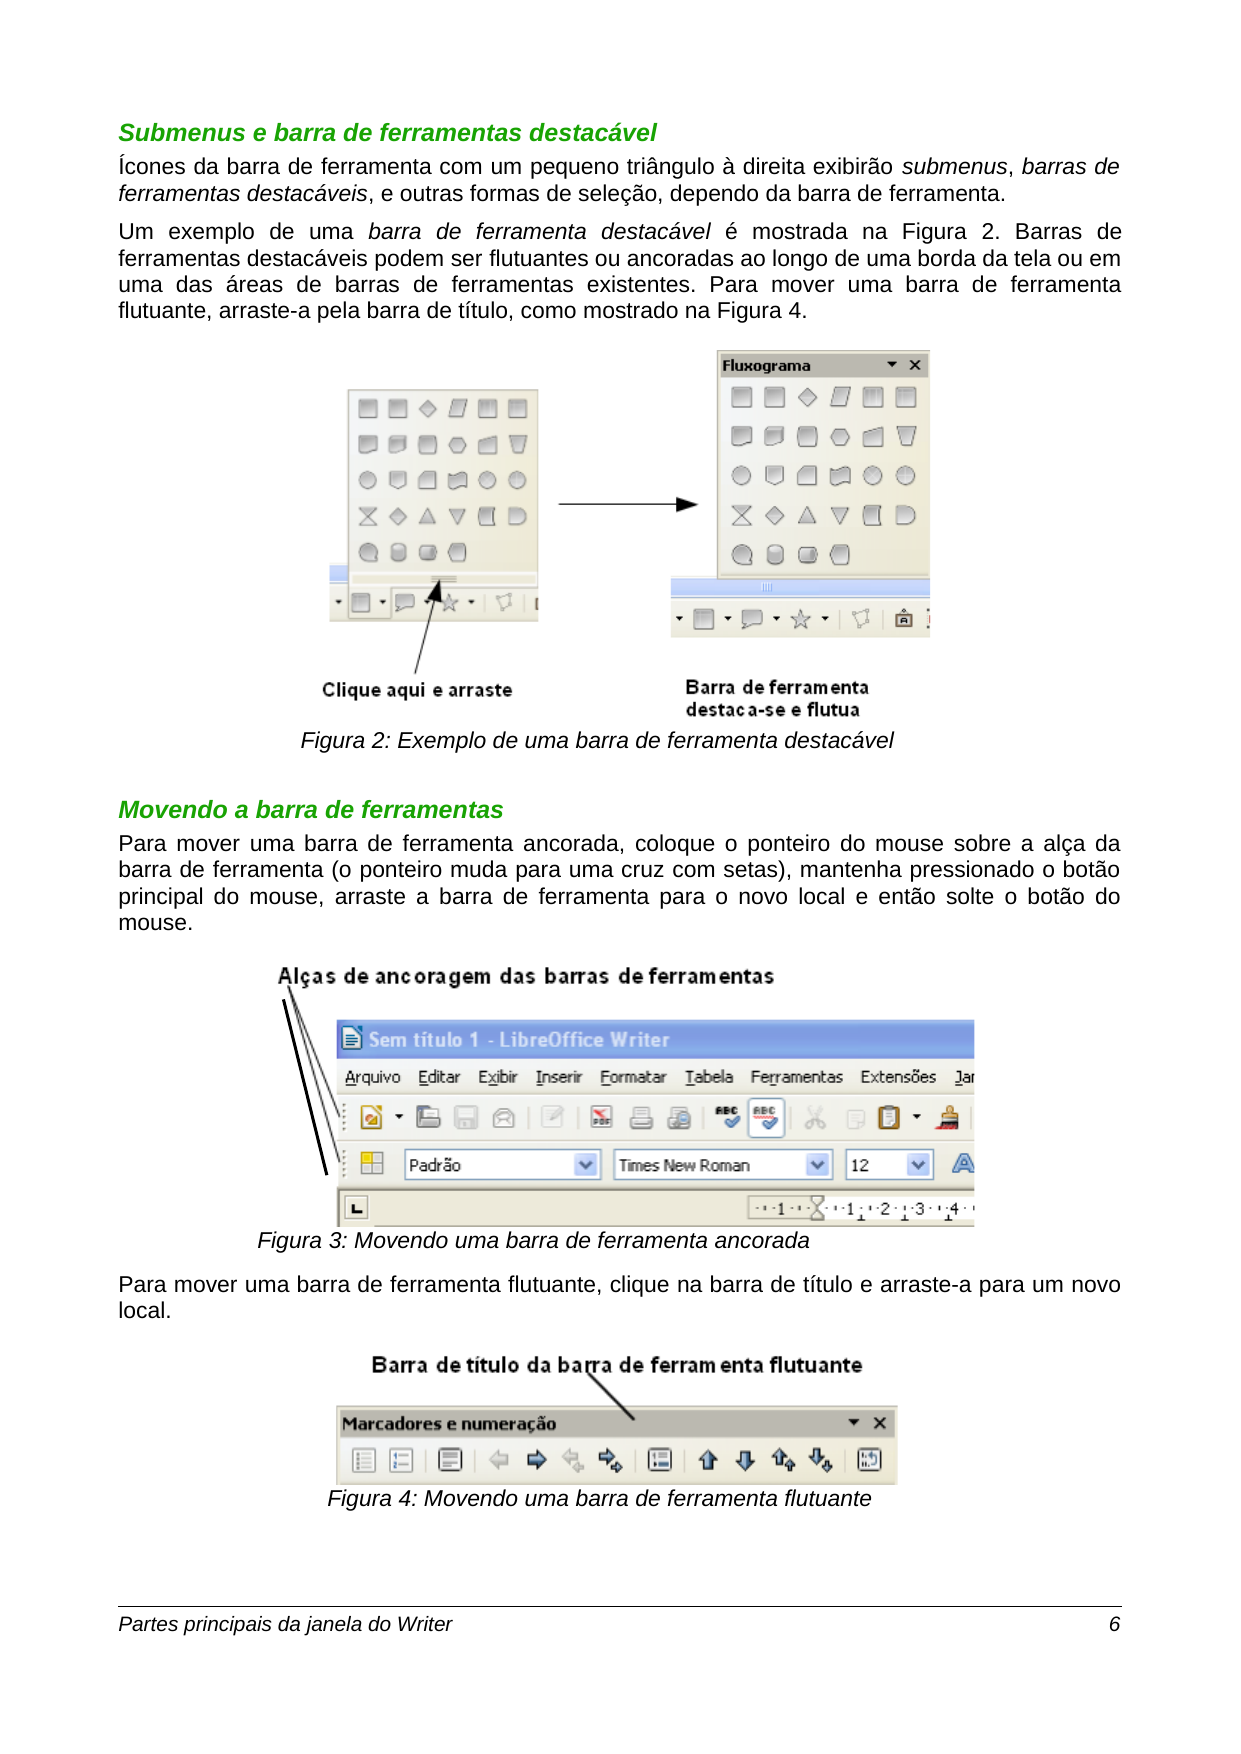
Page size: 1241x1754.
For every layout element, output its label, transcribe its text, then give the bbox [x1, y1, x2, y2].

text Para mover uma barra de ferramenta ancorada, coloque o ponteiro do mouse sobre a alça da barra de ferramenta (o ponteiro muda para uma cruz com setas), mantenha pressionado o botão principal do mouse, arraste a barra de ferramenta para o novo local e então solte o botão do mouse. [118, 830, 1122, 935]
subtitle Submenus e barra de ferramentas destacável [118, 118, 1122, 147]
picture [265, 957, 975, 1227]
text Para mover uma barra de ferramenta flutuante, clique na barra de título e arraste-a para um novo local. [118, 1271, 1122, 1323]
picture [336, 1343, 898, 1485]
text Ícones da barra de ferramenta com um pequeno triângulo à direita exibirão submenus, barras de ferramentas destacáveis, e outras formas de seleção, dependo da barra de ferramenta. [118, 153, 1122, 206]
text Um exemplo de uma barra de ferramenta destacável é mostrada na Figura 2. Barras de ferramentas destacáveis podem ser flutuantes ou ancoradas ao longo de uma borda da tela ou em uma das áreas de barras de ferramentas existentes. Para mover uma barra de ferramenta flutuante, arraste-a pela barra de título, como mostrado na Figura 4. [118, 218, 1122, 324]
picture [310, 350, 931, 727]
text Figura 2: Exemplo de uma barra de ferramenta destacável [300, 349, 940, 753]
text Figura 4: Movendo uma barra de ferramenta flutuante [327, 1342, 907, 1511]
text Figura 3: Movendo uma barra de ferramenta ancorada [257, 956, 983, 1253]
subtitle Movendo a barra de ferramentas [118, 795, 1122, 824]
